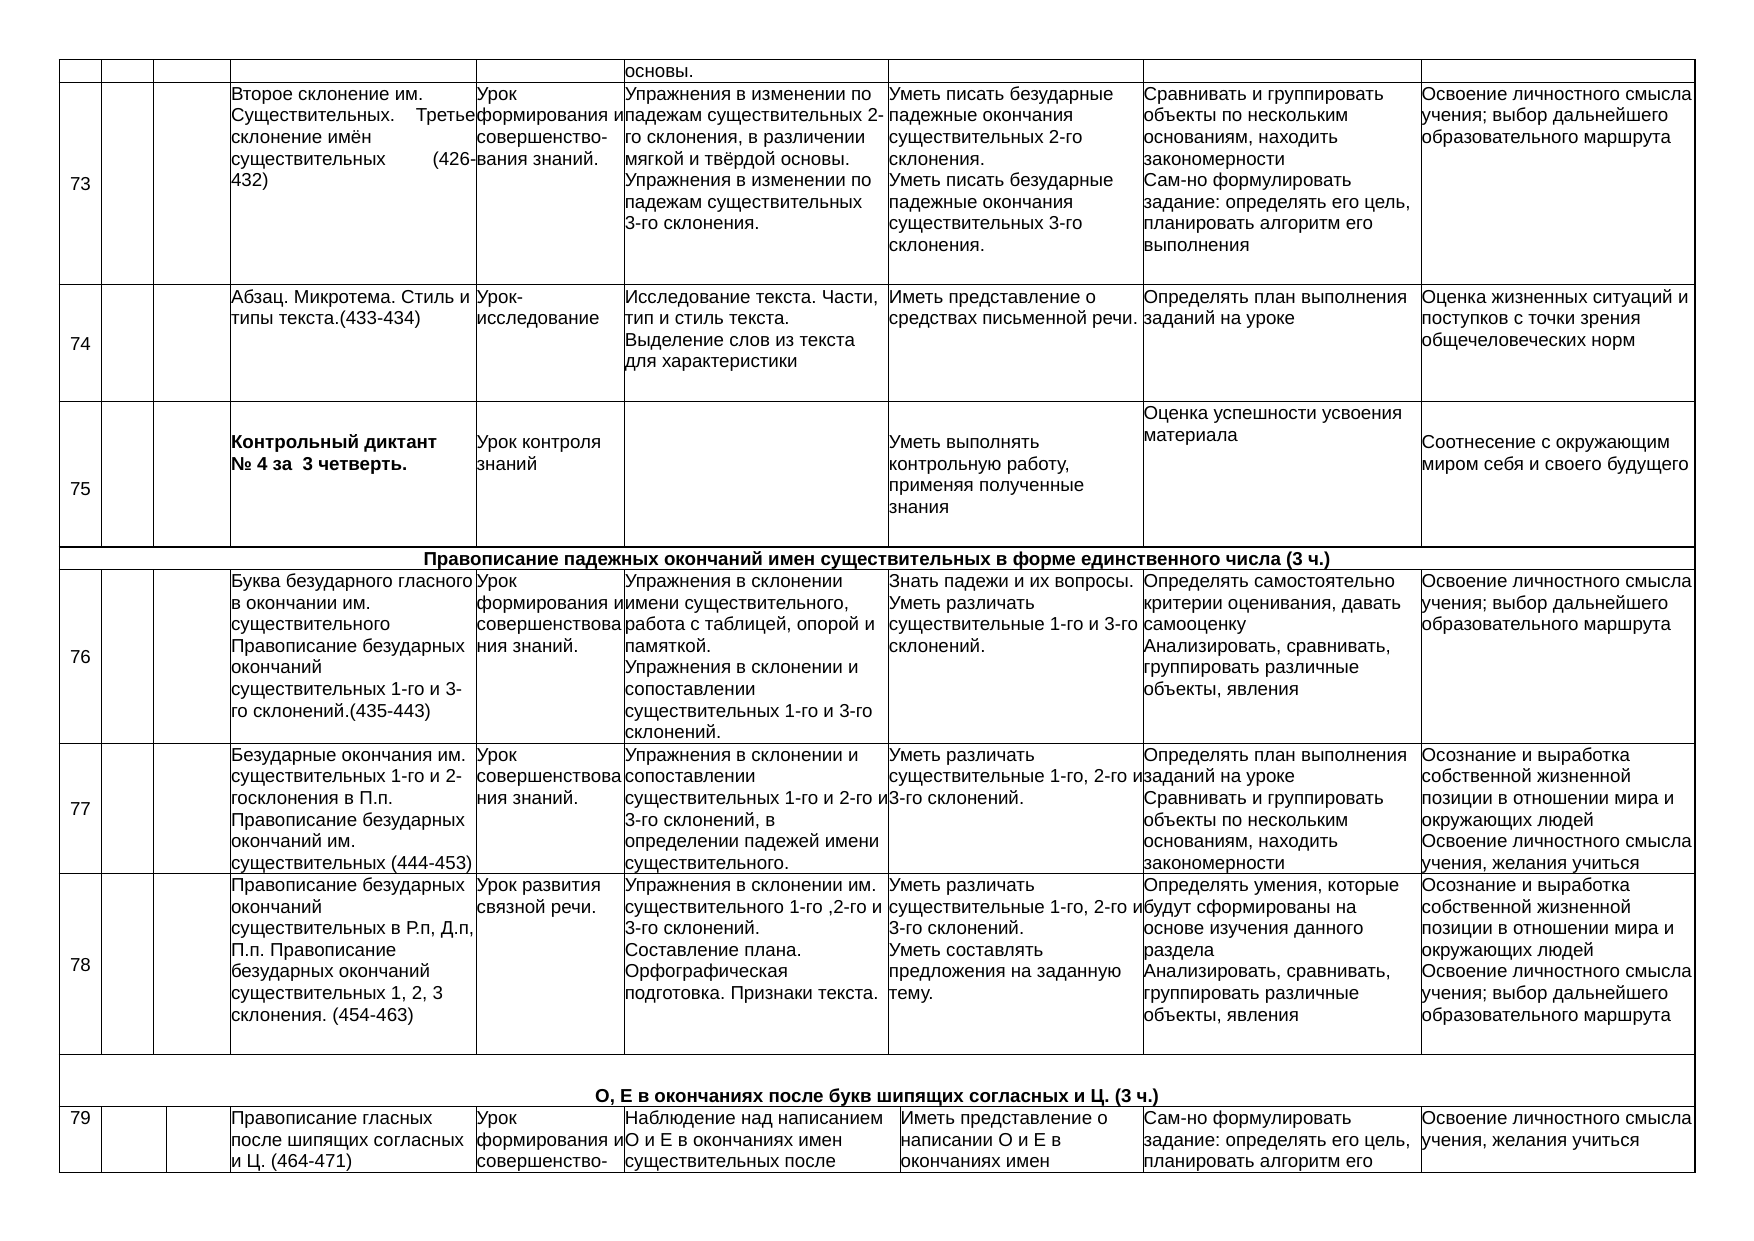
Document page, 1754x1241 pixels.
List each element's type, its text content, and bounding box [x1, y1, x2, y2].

table_cell Упражнения в склонении и сопоставлении существительных 1-го и 2-го и 3-го склонений, в определении падежей имени существительного. [625, 744, 888, 873]
table_cell Соотнесение с окружающим миром себя и своего будущего [1422, 402, 1694, 546]
table_cell Оценка жизненных ситуаций и поступков с точки зрения общечеловеческих норм [1422, 285, 1694, 401]
table_cell [154, 402, 230, 546]
table_cell Сам-но формулировать задание: определять его цель, планировать алгоритм его [1144, 1107, 1421, 1172]
table_cell 76 [60, 570, 101, 743]
table_cell Упражнения в склонении им. существительного 1-го ,2-го и 3-го склонений. Составление плана. Орфографическая подготовка. Признаки текста. [625, 874, 888, 1054]
table_cell [154, 744, 230, 873]
table_cell [625, 402, 888, 546]
table_cell Освоение личностного смысла учения; выбор дальнейшего образовательного маршрута [1422, 83, 1694, 284]
table_cell Урок формирования и совершенство- [477, 1107, 624, 1172]
table_cell Уметь выполнять контрольную работу, применяя полученные знания [889, 402, 1143, 546]
table_cell 78 [60, 874, 101, 1054]
table_cell 74 [60, 285, 101, 401]
table_cell [102, 1107, 166, 1172]
table_cell Уметь различать существительные 1-го, 2-го и 3-го склонений. [889, 744, 1143, 873]
table_cell [102, 570, 153, 743]
table_cell Осознание и выработка собственной жизненной позиции в отношении мира и окружающих людей Освоение личностного смысла учения, желания учиться [1422, 744, 1694, 873]
table_cell Определять план выполнения заданий на уроке [1144, 285, 1421, 401]
table_cell Сравнивать и группировать объекты по нескольким основаниям, находить закономерности Сам-но формулировать задание: определять его цель, планировать алгоритм его выполнения [1144, 83, 1421, 284]
table_cell Контрольный диктант № 4 за 3 четверть. [231, 402, 476, 546]
table_cell Освоение личностного смысла учения; выбор дальнейшего образовательного маршрута [1422, 570, 1694, 743]
table_cell [102, 60, 153, 82]
table_cell 73 [60, 83, 101, 284]
table_cell Наблюдение над написанием О и Е в окончаниях имен существительных после [625, 1107, 900, 1172]
table_cell основы. [625, 60, 888, 82]
table_cell Знать падежи и их вопросы. Уметь различать существительные 1-го и 3-го склонений. [889, 570, 1143, 743]
table_cell [1144, 60, 1421, 82]
table_cell Определять умения, которые будут сформированы на основе изучения данного раздела Анализировать, сравнивать, группировать различные объекты, явления [1144, 874, 1421, 1054]
table_cell Уметь различать существительные 1-го, 2-го и 3-го склонений. Уметь составлять предложения на заданную тему. [889, 874, 1143, 1054]
table_cell Исследование текста. Части, тип и стиль текста. Выделение слов из текста для характеристики [625, 285, 888, 401]
table_cell Правописание гласных после шипящих согласных и Ц. (464-471) [231, 1107, 476, 1172]
table_cell Абзац. Микротема. Стиль и типы текста.(433-434) [231, 285, 476, 401]
table_cell Уметь писать безударные падежные окончания существительных 2-го склонения. Уметь писать безударные падежные окончания существительных 3-го склонения. [889, 83, 1143, 284]
table_cell 77 [60, 744, 101, 873]
table_cell [60, 60, 101, 82]
table_cell Упражнения в изменении по падежам существительных 2-го склонения, в различении мягкой и твёрдой основы. Упражнения в изменении по падежам существительных 3-го склонения. [625, 83, 888, 284]
table_cell [154, 60, 230, 82]
table_cell Освоение личностного смысла учения, желания учиться [1422, 1107, 1694, 1172]
table_cell [102, 402, 153, 546]
table_cell [154, 874, 230, 1054]
table_cell Иметь представление о средствах письменной речи. [889, 285, 1143, 401]
table_cell Урок формирования и совершенство-вания знаний. [477, 83, 624, 284]
table_cell Осознание и выработка собственной жизненной позиции в отношении мира и окружающих людей Освоение личностного смысла учения; выбор дальнейшего образовательного маршрута [1422, 874, 1694, 1054]
table_cell [154, 570, 230, 743]
table_cell Правописание безударных окончаний существительных в Р.п, Д.п, П.п. Правописание безударных окончаний существительных 1, 2, 3 склонения. (454-463) [231, 874, 476, 1054]
table_cell О, Е в окончаниях после букв шипящих согласных и Ц. (3 ч.) [60, 1055, 1694, 1106]
table_cell [231, 60, 476, 82]
table_cell [477, 60, 624, 82]
table_cell [102, 285, 153, 401]
table_cell Урок формирования и совершенствования знаний. [477, 570, 624, 743]
table_cell 79 [60, 1107, 101, 1172]
table_cell 75 [60, 402, 101, 546]
table_cell Безударные окончания им. существительных 1-го и 2-госклонения в П.п. Правописание безударных окончаний им. существительных (444-453) [231, 744, 476, 873]
table_cell [102, 83, 153, 284]
table_cell Урок развития связной речи. [477, 874, 624, 1054]
table_cell Второе склонение им. Существительных. Третье склонение имён существительных (426-432) [231, 83, 476, 284]
table_cell [154, 83, 230, 284]
table_cell Определять самостоятельно критерии оценивания, давать самооценку Анализировать, сравнивать, группировать различные объекты, явления [1144, 570, 1421, 743]
table_cell Правописание падежных окончаний имен существительных в форме единственного числа (3 ч.) [60, 548, 1694, 569]
table_cell [102, 874, 153, 1054]
table_cell [102, 744, 153, 873]
table_cell Буква безударного гласного в окончании им. существительного Правописание безударных окончаний существительных 1-го и 3-го склонений.(435-443) [231, 570, 476, 743]
table_cell Определять план выполнения заданий на уроке Сравнивать и группировать объекты по нескольким основаниям, находить закономерности [1144, 744, 1421, 873]
table_cell Упражнения в склонении имени существительного, работа с таблицей, опорой и памяткой. Упражнения в склонении и сопоставлении существительных 1-го и 3-го склонений. [625, 570, 888, 743]
table_cell Урок-исследование [477, 285, 624, 401]
table_cell [1422, 60, 1694, 82]
table_cell Оценка успешности усвоения материала [1144, 402, 1421, 546]
table_cell [154, 285, 230, 401]
table_cell [167, 1107, 230, 1172]
table_cell Урок совершенствования знаний. [477, 744, 624, 873]
table_cell Иметь представление о написании О и Е в окончаниях имен [901, 1107, 1143, 1172]
table_cell [889, 60, 1143, 82]
table_cell Урок контроля знаний [477, 402, 624, 546]
